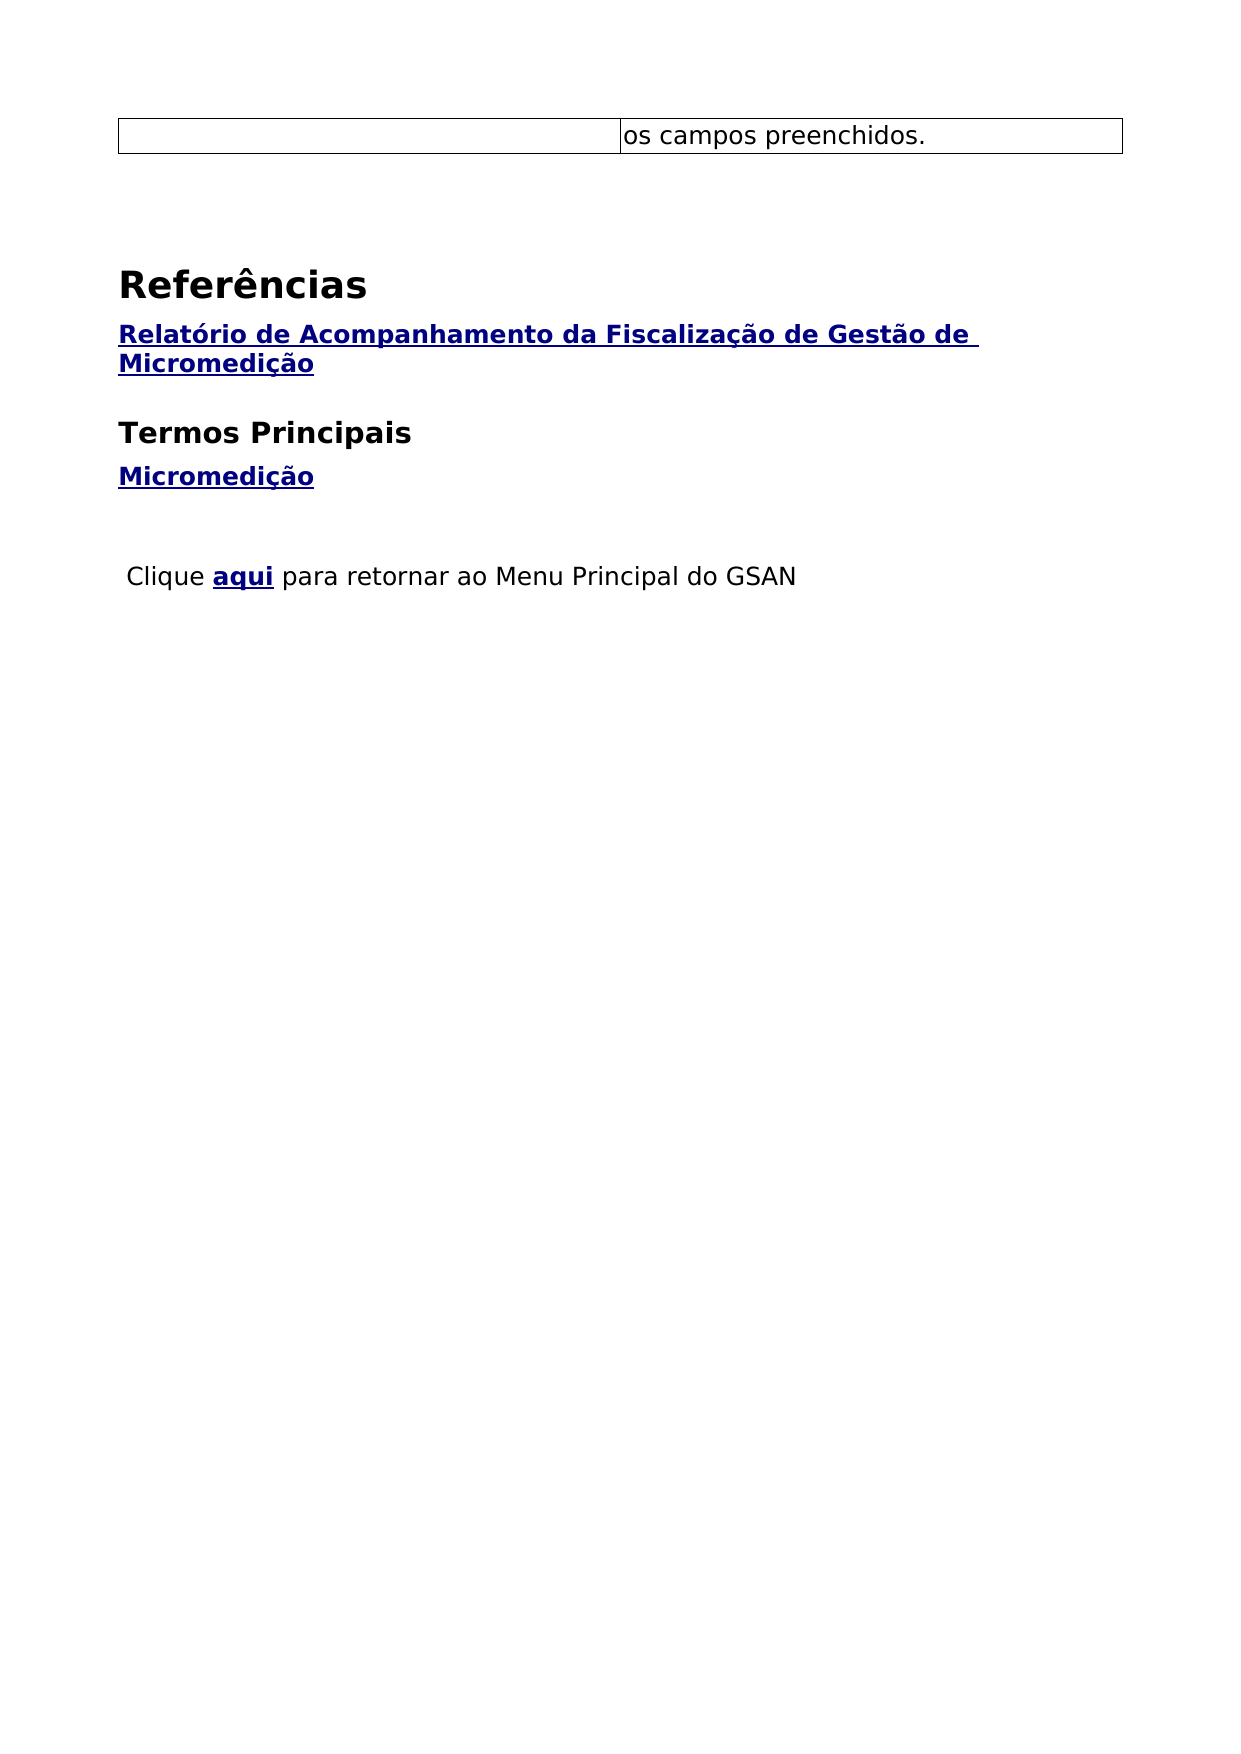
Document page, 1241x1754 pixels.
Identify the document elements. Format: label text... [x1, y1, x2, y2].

table_cell os campos preenchidos. [621, 119, 1122, 153]
text Micromedição [118, 462, 1122, 492]
subtitle Termos Principais [118, 416, 1122, 450]
text Relatório de Acompanhamento da Fiscalização de Gestão de Micromedição [118, 320, 1122, 378]
subtitle Referências [118, 264, 1122, 308]
text Clique aqui para retornar ao Menu Principal do GSAN [118, 504, 1122, 592]
table_cell [119, 119, 620, 153]
